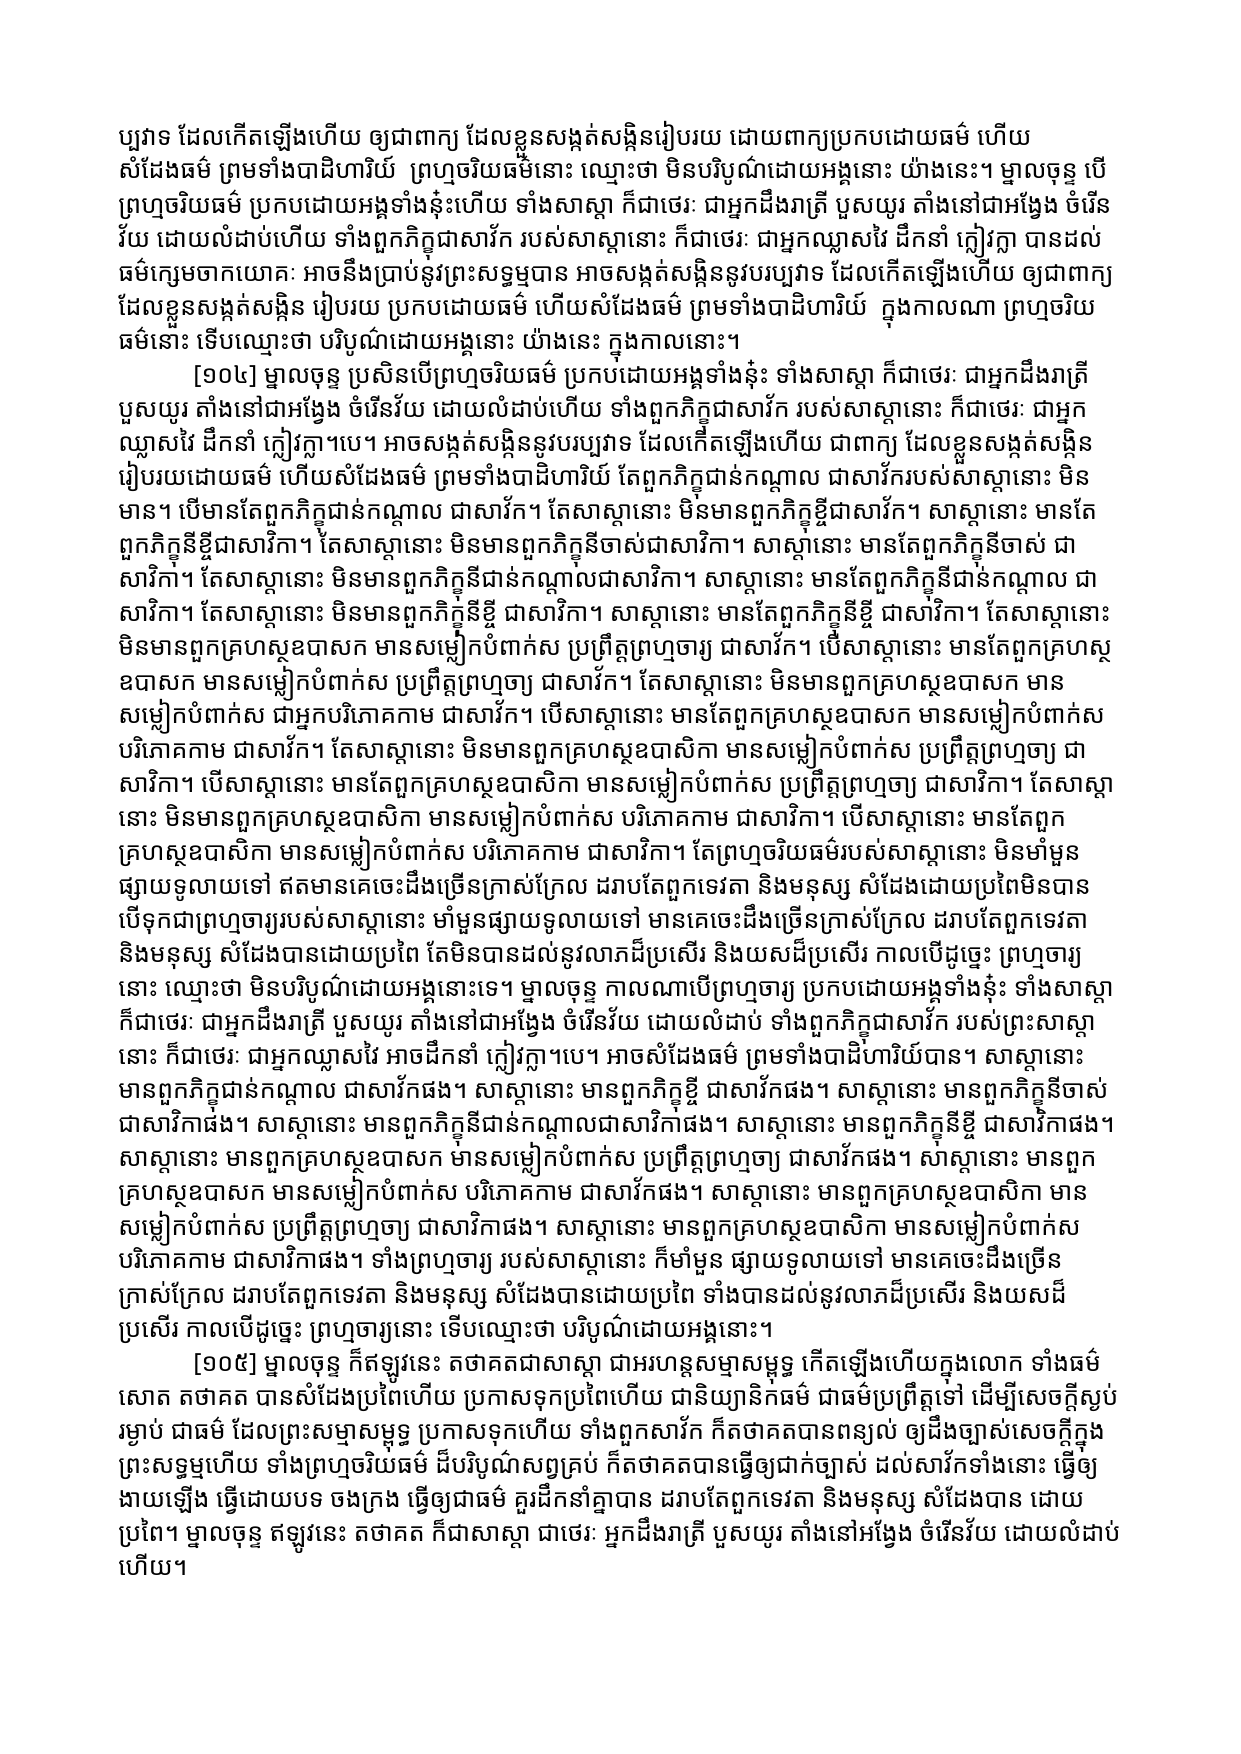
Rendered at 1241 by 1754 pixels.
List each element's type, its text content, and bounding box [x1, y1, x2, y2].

text [១០៥] ម្នាលចុន្ទ ក៏ឥឡូវនេះ តថាគតជាសាស្តា ជាអរហន្តសម្មាសម្ពុទ្ធ កើតឡើង​ហើយក្នុង​លោក ទាំងធម៌សោត តថាគត បានសំដែងប្រពៃហើយ ប្រកាសទុកប្រពៃហើយ ជានិយ្យានិកធម៌ ជាធម៌ប្រព្រឹត្ត​ទៅ ដើម្បី​សេចក្តីស្ងប់រម្ងាប់ ជាធម៌ ដែលព្រះសម្មាសម្ពុទ្ធ ប្រកាសទុកហើយ ទាំង​ពួក​សាវ័ក ក៏តថាគតបានពន្យល់ ឲ្យដឹងច្បាស់​សេចក្តីក្នុងព្រះសទ្ធម្មហើយ ទាំង​ព្រហ្មចរិយធម៌ ដ៏បរិបូណ៌សព្វគ្រប់ ក៏តថាគតបានធ្វើឲ្យជាក់ច្បាស់ ដល់សាវ័កទាំងនោះ ​ធ្វើឲ្យងាយឡើង ​ធ្វើដោយបទ ​ចងក្រង​ ធ្វើឲ្យ​ជាធម៌ គួរដឹកនាំគ្នាបាន ដរាប​តែពួកទេវតា និងមនុស្ស សំដែងបាន ដោយប្រពៃ។ ម្នាលចុន្ទ ឥឡូវនេះ តថាគត ក៏ជាសាស្តា ជាថេរៈ អ្នកដឹងរាត្រី បួសយូរ តាំង​នៅ​អង្វែង ចំរើនវ័យ ដោយលំដាប់ហើយ។ [118, 1344, 1122, 1583]
text [១០៣] ម្នាលចុន្ទ ប្រសិនបើព្រហ្មចរិយធម៌ ប្រកបដោយអង្គទាំង​នុ៎ះ ទាំងសាស្តា ក៏​ជាថេរៈ ជាអ្នកដឹងរាត្រី បួសយូរ តាំងនៅជាអង្វែង ចំរើនវ័យ ដោយលំដាប់ហើយ តែមិនមានពួកភិក្ខុ​ជាសាវ័ក របស់សាស្តានោះ ជាថេរៈ ជាអ្នកឈ្លាសវៃ ដឹកនាំ ក្លៀវក្លា បានដល់ធម៌ក្សេមចាកយោគៈ អាចនឹងប្រាប់នូវព្រះសទ្ធម្មបាន អាចសង្កត់សង្កិន នូវបរប្បវាទ ដែលកើត​ឡើងហើយ ឲ្យជាពាក្យ​ ដែល​ខ្លួនសង្កត់សង្កិន​រៀបរយ ដោយពាក្យប្រកបដោយ​ធម៌ ហើយសំដែងធម៌ ព្រមទាំង​បាដិហារិយ៍ ព្រហ្ម​ចរិយធម៌នោះ ឈ្មោះថា មិនបរិបូណ៌ដោយអង្គនោះ យ៉ាងនេះ។ ម្នាលចុន្ទ បើព្រហ្មចរិយធម៌ ប្រកបដោយអង្គទាំងនុ៎ះហើយ ទាំងសាស្តា ក៏​ជាថេរៈ ជាអ្នកដឹងរាត្រី បួសយូរ តាំងនៅជាអង្វែង ចំរើនវ័យ ដោយលំដាប់ហើយ ទាំងពួកភិក្ខុ​ជាសាវ័ក របស់សាស្តានោះ ក៏ជាថេរៈ ជាអ្នកឈ្លាសវៃ ដឹកនាំ ក្លៀវក្លា បានដល់ធម៌ក្សេមចាកយោគៈ អាចនឹងប្រាប់នូវព្រះសទ្ធម្មបាន អាចសង្កត់​សង្កិន​នូវបរប្បវាទ ដែលកើត​ឡើងហើយ ឲ្យជាពាក្យ​ ដែល​ខ្លួនសង្កត់សង្កិន ​រៀបរយ ប្រកបដោយ​ធម៌ ហើយសំដែងធម៌ ព្រមទាំង​បាដិហារិយ៍ ក្នុងកាលណា ព្រហ្ម​ចរិយធម៌នោះ ទើបឈ្មោះថា បរិបូណ៌ដោយអង្គនោះ យ៉ាងនេះ ក្នុងកាលនោះ។ [118, 118, 1122, 357]
text [១០៤] ម្នាលចុន្ទ ប្រសិនបើព្រហ្មចរិយធម៌ ប្រកបដោយអង្គទាំង​នុ៎ះ ទាំងសាស្តា ក៏​ជាថេរៈ ជាអ្នកដឹងរាត្រី បួសយូរ តាំងនៅជាអង្វែង ចំរើនវ័យ ដោយលំដាប់ហើយ ទាំងពួកភិក្ខុ​ជាសាវ័ក របស់សាស្តានោះ ក៏ជាថេរៈ ជាអ្នកឈ្លាសវៃ ដឹកនាំ ក្លៀវក្លា។បេ។ អាចសង្កត់សង្កិននូវបរប្បវាទ ដែលកើត​ឡើងហើយ ជាពាក្យ​ ដែល​ខ្លួនសង្កត់សង្កិន​រៀបរយដោយ​ធម៌ ហើយសំដែងធម៌ ព្រមទាំង​បាដិហារិយ៍ តែពួកភិក្ខុជាន់កណ្តាល ជាសាវ័ករបស់សាស្តានោះ មិនមាន។ បើមានតែពួក​ភិក្ខុ​ជាន់កណ្តាល ជាសាវ័ក។ តែសាស្តានោះ មិនមាន​ពួកភិក្ខុខ្ចីជាសាវ័ក។ សាស្តានោះ មានតែពួក​ភិក្ខុនីខ្ចីជាសាវិកា។ តែសាស្តានោះ មិនមានពួក​ភិក្ខុនីចាស់ជាសាវិកា។ សាស្តានោះ​ មានតែពួក​ភិក្ខុនីចាស់ ជាសាវិកា។ តែសាស្តានោះ មិនមានពួកភិក្ខុនីជាន់កណ្តាលជាសាវិកា។ សាស្តានោះ មានតែពួកភិក្ខុនីជាន់កណ្តាល ជាសាវិកា។ តែសាស្តានោះ មិនមានពួកភិក្ខុនីខ្ចី ជាសាវិកា។ សាស្តានោះ មានតែពួកភិក្ខុនីខ្ចី ជាសាវិកា។ តែសាស្តានោះ មិនមានពួកគ្រហស្ថឧបាសក មាន​សម្លៀក​បំពាក់ស ប្រព្រឹត្តព្រហ្មចារ្យ ជាសាវ័ក។ បើសាស្តានោះ មាន​តែពួកគ្រហស្ថឧបាសក មានសម្លៀកបំពាក់ស ប្រព្រឹត្តព្រហ្មចា្យ ជាសាវ័ក។ តែសាស្តានោះ មិនមានពួកគ្រហស្ថ​ឧបាសក មានសម្លៀកបំពាក់ស ជាអ្នកបរិភោគកាម ជាសាវ័ក។ បើសាស្តានោះ មាន​តែពួកគ្រហស្ថឧបាសក មានសម្លៀកបំពាក់ស បរិភោគកាម ជាសាវ័ក។ តែសាស្តានោះ មិនមាន​ពួក​គ្រហស្ថឧបាសិកា មានសម្លៀកបំពាក់ស ប្រព្រឹត្តព្រហ្មចា្យ ជាសាវិកា។ បើសាស្តានោះ មានតែពួកគ្រហស្ថ​ឧបាសិកា មានសម្លៀកបំពាក់ស ប្រព្រឹត្តព្រហ្មចា្យ ជាសាវិកា។ តែសាស្តានោះ មិនមានពួកគ្រហស្ថ​ឧបាសិកា មានសម្លៀកបំពាក់ស បរិភោគកាម ជាសាវិកា។ បើសាស្តានោះ មាន​តែពួកគ្រហស្ថឧបាសិកា មានសម្លៀកបំពាក់ស បរិភោគកាម ជាសាវិកា។ តែព្រហ្ម​ចរិយធម៌របស់សាស្តានោះ មិនមាំមួន​ផ្សាយ​ទូលាយទៅ ឥតមានគេចេះដឹងច្រើនក្រាស់ក្រែល ដរាបតែពួកទេវតា និងមនុស្ស សំដែង​ដោយ​ប្រពៃមិនបាន បើទុកជាព្រហ្មចារ្យរបស់សាស្តានោះ មាំមួន​ផ្សាយទូលាយទៅ មានគេចេះដឹងច្រើន​ក្រាស់ក្រែល ដរាបតែពួកទេវតា និងមនុស្ស សំដែង​បានដោយប្រពៃ តែមិនបានដល់នូវ​លាភ​ដ៏ប្រសើរ និងយសដ៏ប្រសើរ កាលបើដូច្នេះ ព្រហ្មចារ្យនោះ ឈ្មោះថា មិនបរិបូណ៌ដោយអង្គនោះទេ។ ម្នាលចុន្ទ កាលណាបើព្រហ្មចារ្យ ប្រកបដោយអង្គទាំង​នុ៎ះ ទាំងសាស្តា ក៏​ជាថេរៈ ជាអ្នកដឹងរាត្រី បួសយូរ តាំងនៅជាអង្វែង ចំរើនវ័យ ដោយលំដាប់ ទាំងពួកភិក្ខុ​ជាសាវ័ក របស់ព្រះសាស្តានោះ ក៏ជាថេរៈ ជាអ្នកឈ្លាសវៃ អាចដឹកនាំ ក្លៀវក្លា។បេ។ អាចសំដែងធម៌ ព្រមទាំង​បាដិហារិយ៍បាន។ សាស្តានោះ មានពួកភិក្ខុជាន់កណ្តាល ជាសាវ័កផង។ សាស្តានោះ មាន​ពួកភិក្ខុខ្ចី ជាសាវ័កផង។ សាស្តានោះ មានពួក​ភិក្ខុនីចាស់ ជាសាវិកាផង។ សាស្តានោះ មានពួកភិក្ខុនីជាន់កណ្តាលជាសាវិកាផង។ សាស្តានោះ មានពួកភិក្ខុនីខ្ចី ជា​សាវិកា​ផង។ សាស្តានោះ មានពួកគ្រហស្ថឧបាសក មានសម្លៀកបំពាក់ស ប្រព្រឹត្តព្រហ្មចា្យ ជាសាវ័កផង។ សាស្តានោះ មានពួកគ្រហស្ថឧបាសក មានសម្លៀកបំពាក់ស បរិភោគកាម ជាសាវ័ក​ផង។ សាស្តានោះ មានពួកគ្រហស្ថ​ឧបាសិកា មានសម្លៀកបំពាក់ស ប្រព្រឹត្តព្រហ្មចា្យ ជាសាវិកាផង។ សាស្តានោះ មានពួកគ្រហស្ថឧបាសិកា មានសម្លៀកបំពាក់ស បរិភោគកាម ជាសាវិកាផង។ ទាំង​ព្រហ្មចារ្យ របស់សាស្តានោះ ក៏មាំមួន ​ផ្សាយ​ទូលាយទៅ មានគេចេះដឹងច្រើនក្រាស់ក្រែល ដរាប​តែពួកទេវតា និងមនុស្ស សំដែង​បានដោយ​ប្រពៃ ទាំងបានដល់នូវ​លាភ​ដ៏ប្រសើរ និងយសដ៏ប្រសើរ កាលបើដូច្នេះ ព្រហ្មចារ្យនោះ ទើបឈ្មោះថា បរិបូណ៌ដោយអង្គនោះ។ [118, 357, 1122, 1344]
